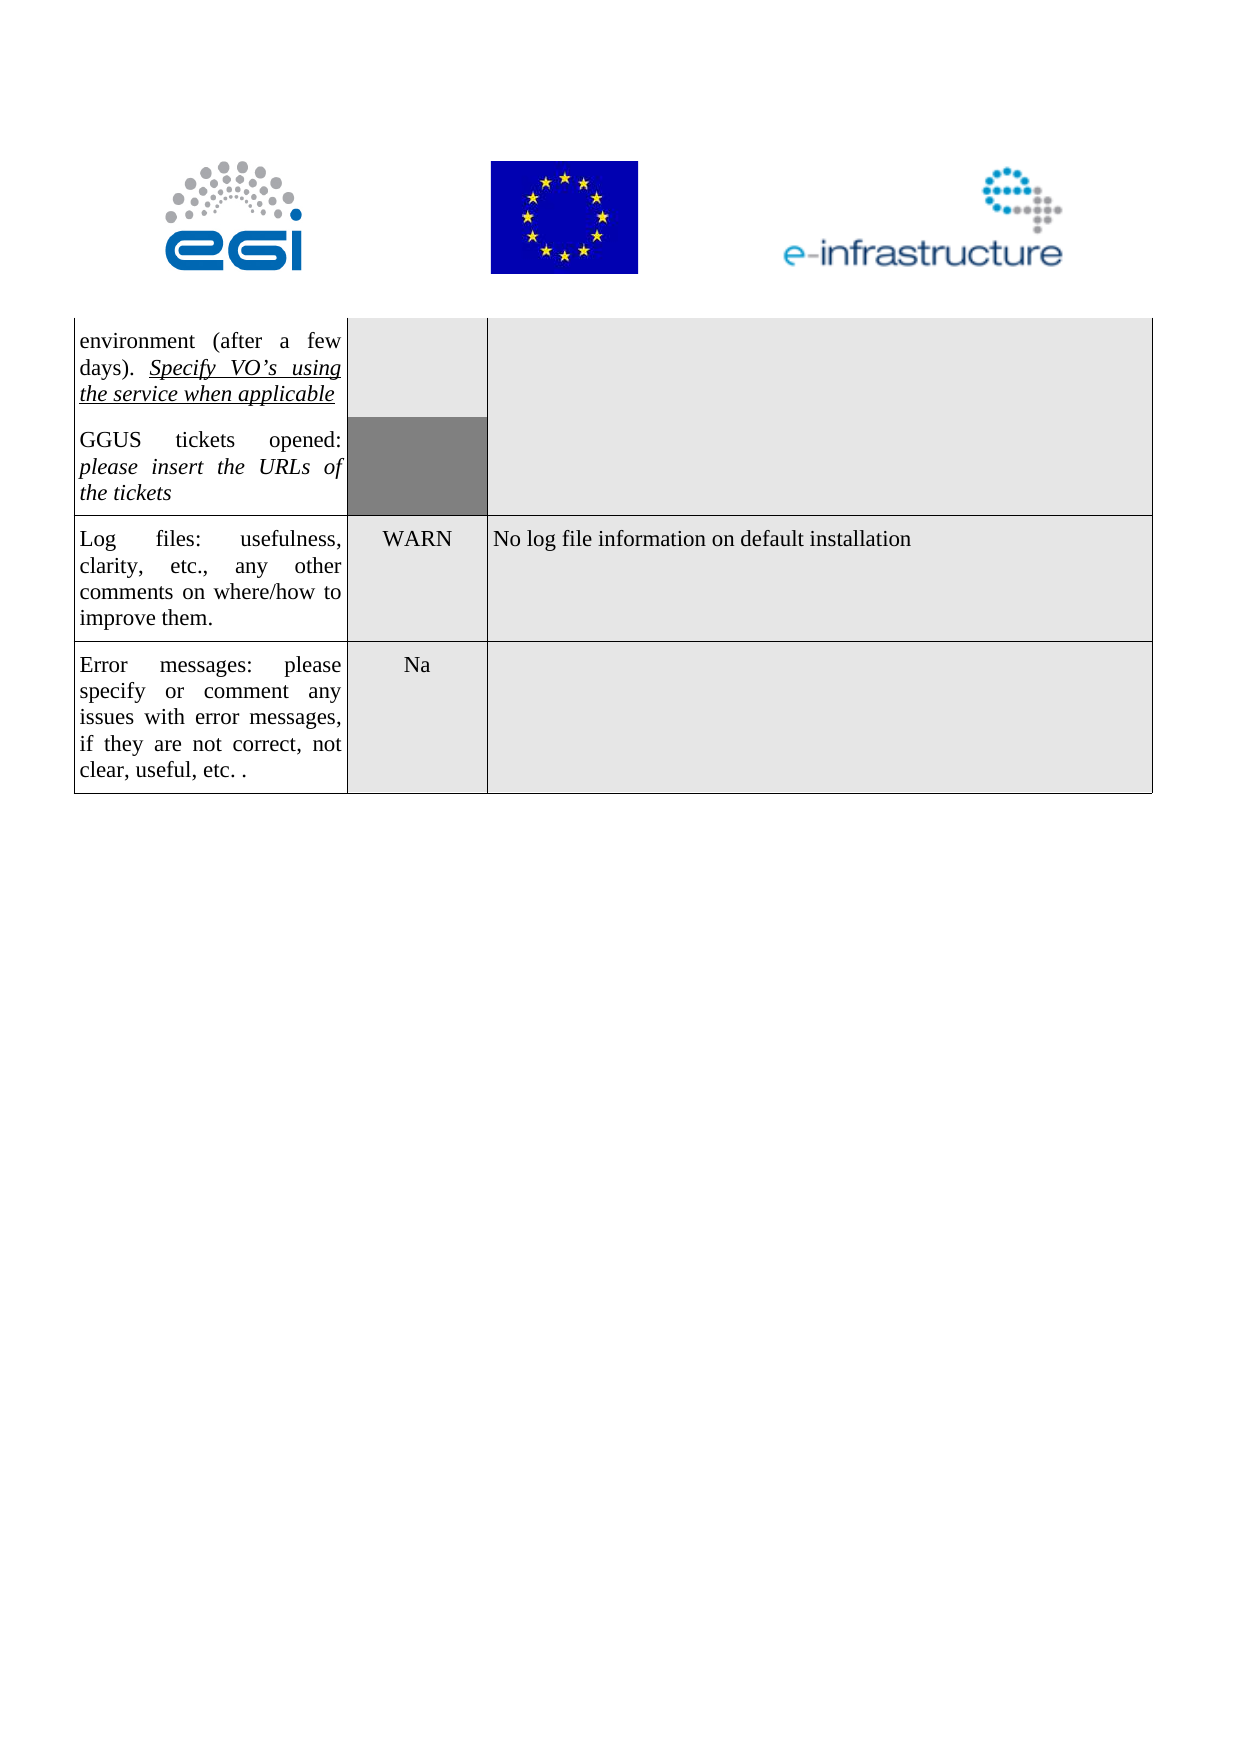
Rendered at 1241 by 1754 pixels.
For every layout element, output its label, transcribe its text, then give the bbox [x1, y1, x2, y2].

table_cell No log file information on default installation [488, 516, 1152, 641]
table_cell [488, 642, 1152, 792]
table_cell [488, 417, 1152, 515]
picture [490, 161, 639, 274]
picture [164, 161, 303, 272]
table_cell Na [348, 642, 487, 792]
table_cell Error messages: please specify or comment any issues with error messages, if they are not correct, not clear, useful, etc. . [75, 642, 347, 792]
table_cell [348, 417, 487, 515]
table_cell Log files: usefulness, clarity, etc., any other comments on where/how to improve them. [75, 516, 347, 641]
picture [777, 161, 1070, 274]
table_cell environment (after a few days). Specify VO’s using the service when applicable [75, 318, 347, 417]
table_cell [348, 318, 487, 417]
table_cell [488, 318, 1152, 417]
table_cell GGUS tickets opened: please insert the URLs of the tickets [75, 417, 347, 515]
table_cell WARN [348, 516, 487, 641]
